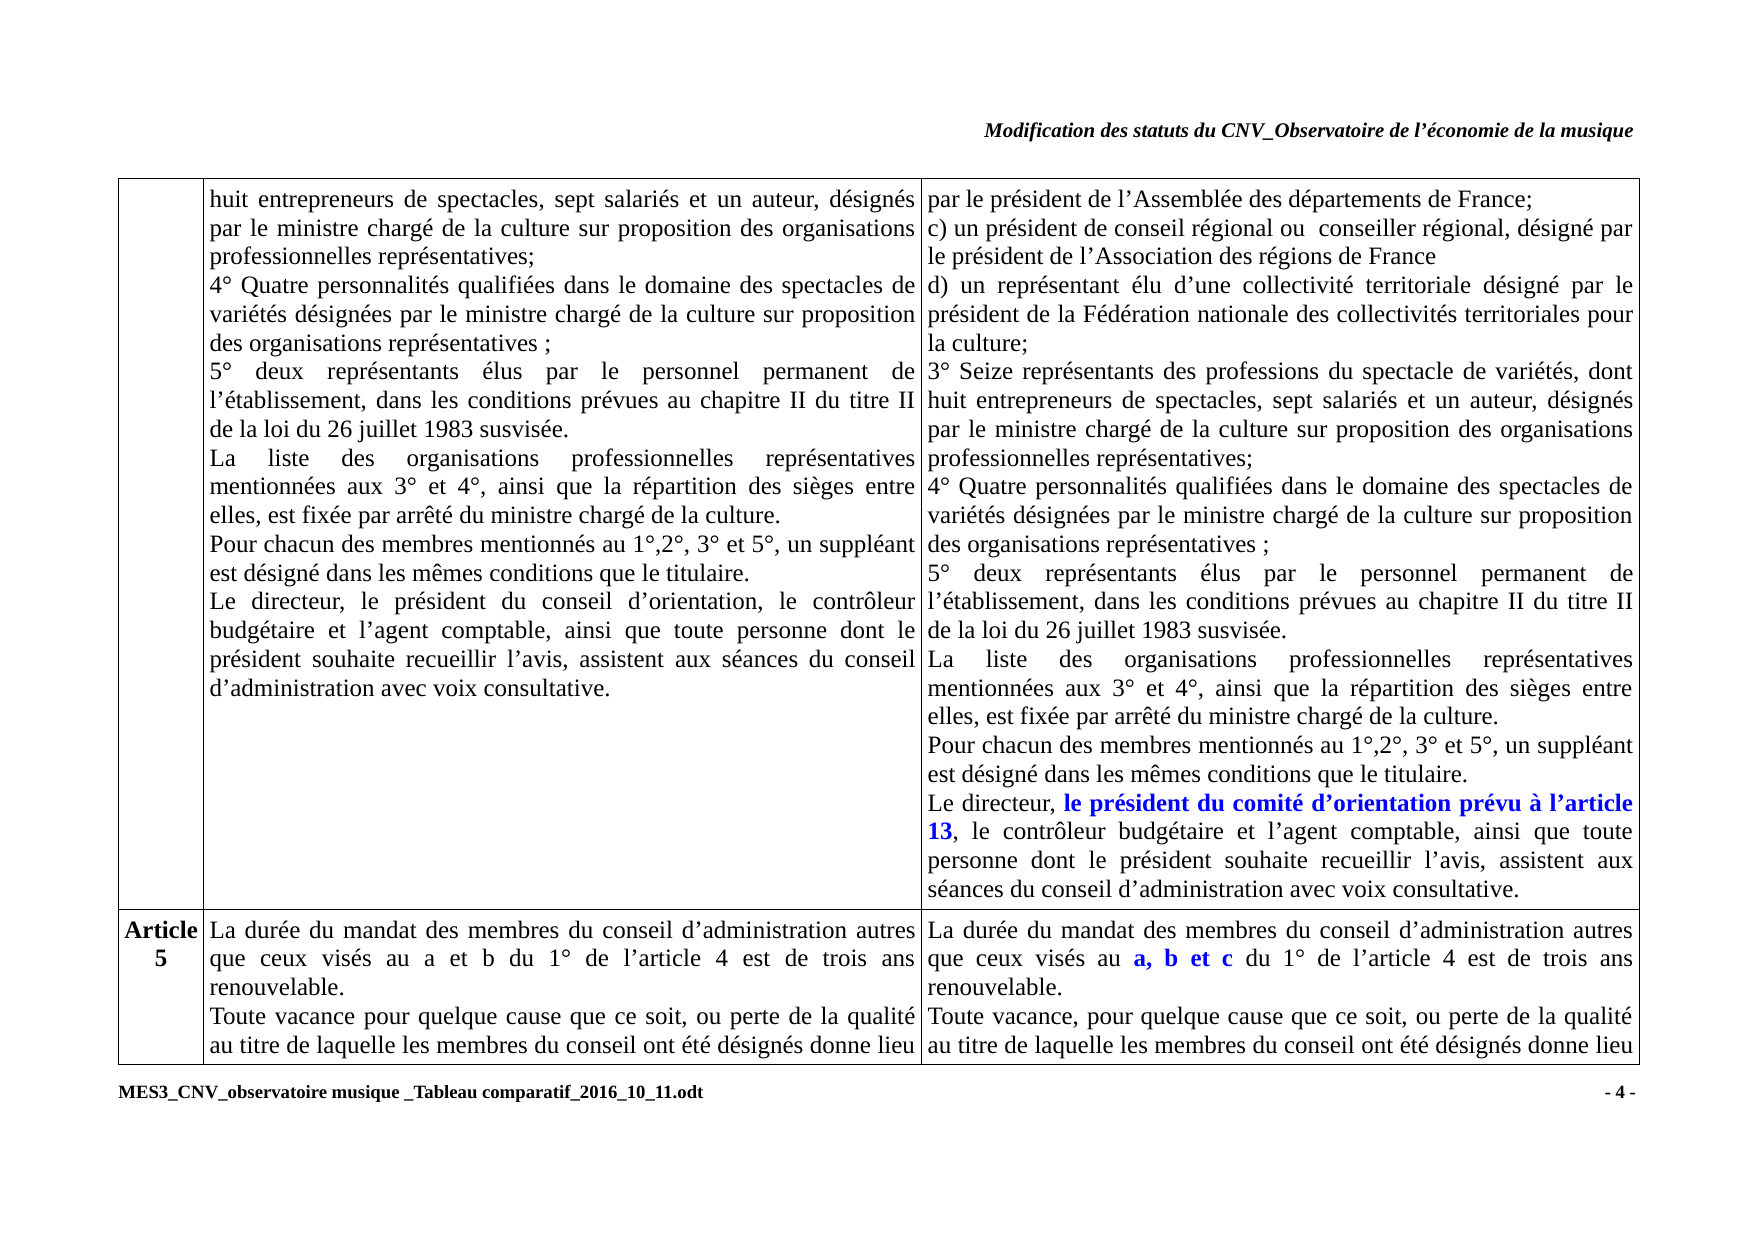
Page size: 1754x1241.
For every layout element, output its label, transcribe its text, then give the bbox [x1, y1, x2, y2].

table_cell La durée du mandat des membres du conseil d’administration autres que ceux visés au a, b et c du 1° de l’article 4 est de trois ans renouvelable. Toute vacance, pour quelque cause que ce soit, ou perte de la qualité au titre de laquelle les membres du conseil ont été désignés donne lieu [922, 910, 1639, 1064]
table_cell par le président de l’Assemblée des départements de France; c) un président de conseil régional ou conseiller régional, désigné par le président de l’Association des régions de France d) un représentant élu d’une collectivité territoriale désigné par le président de la Fédération nationale des collectivités territoriales pour la culture; 3° Seize représentants des professions du spectacle de variétés, dont huit entrepreneurs de spectacles, sept salariés et un auteur, désignés par le ministre chargé de la culture sur proposition des organisations professionnelles représentatives; 4° Quatre personnalités qualifiées dans le domaine des spectacles de variétés désignées par le ministre chargé de la culture sur proposition des organisations représentatives ; 5° deux représentants élus par le personnel permanent de l’établissement, dans les conditions prévues au chapitre II du titre II de la loi du 26 juillet 1983 susvisée. La liste des organisations professionnelles représentatives mentionnées aux 3° et 4°, ainsi que la répartition des sièges entre elles, est fixée par arrêté du ministre chargé de la culture. Pour chacun des membres mentionnés au 1°,2°, 3° et 5°, un suppléant est désigné dans les mêmes conditions que le titulaire. Le directeur, le président du comité d’orientation prévu à l’article 13, le contrôleur budgétaire et l’agent comptable, ainsi que toute personne dont le président souhaite recueillir l’avis, assistent aux séances du conseil d’administration avec voix consultative. [922, 179, 1639, 908]
table_cell [119, 179, 203, 908]
table_cell Article 5 [119, 910, 203, 1064]
table_cell La durée du mandat des membres du conseil d’administration autres que ceux visés au a et b du 1° de l’article 4 est de trois ans renouvelable. Toute vacance pour quelque cause que ce soit, ou perte de la qualité au titre de laquelle les membres du conseil ont été désignés donne lieu [204, 910, 921, 1064]
table_cell huit entrepreneurs de spectacles, sept salariés et un auteur, désignés par le ministre chargé de la culture sur proposition des organisations professionnelles représentatives; 4° Quatre personnalités qualifiées dans le domaine des spectacles de variétés désignées par le ministre chargé de la culture sur proposition des organisations représentatives ; 5° deux représentants élus par le personnel permanent de l’établissement, dans les conditions prévues au chapitre II du titre II de la loi du 26 juillet 1983 susvisée. La liste des organisations professionnelles représentatives mentionnées aux 3° et 4°, ainsi que la répartition des sièges entre elles, est fixée par arrêté du ministre chargé de la culture. Pour chacun des membres mentionnés au 1°,2°, 3° et 5°, un suppléant est désigné dans les mêmes conditions que le titulaire. Le directeur, le président du conseil d’orientation, le contrôleur budgétaire et l’agent comptable, ainsi que toute personne dont le président souhaite recueillir l’avis, assistent aux séances du conseil d’administration avec voix consultative. [204, 179, 921, 908]
